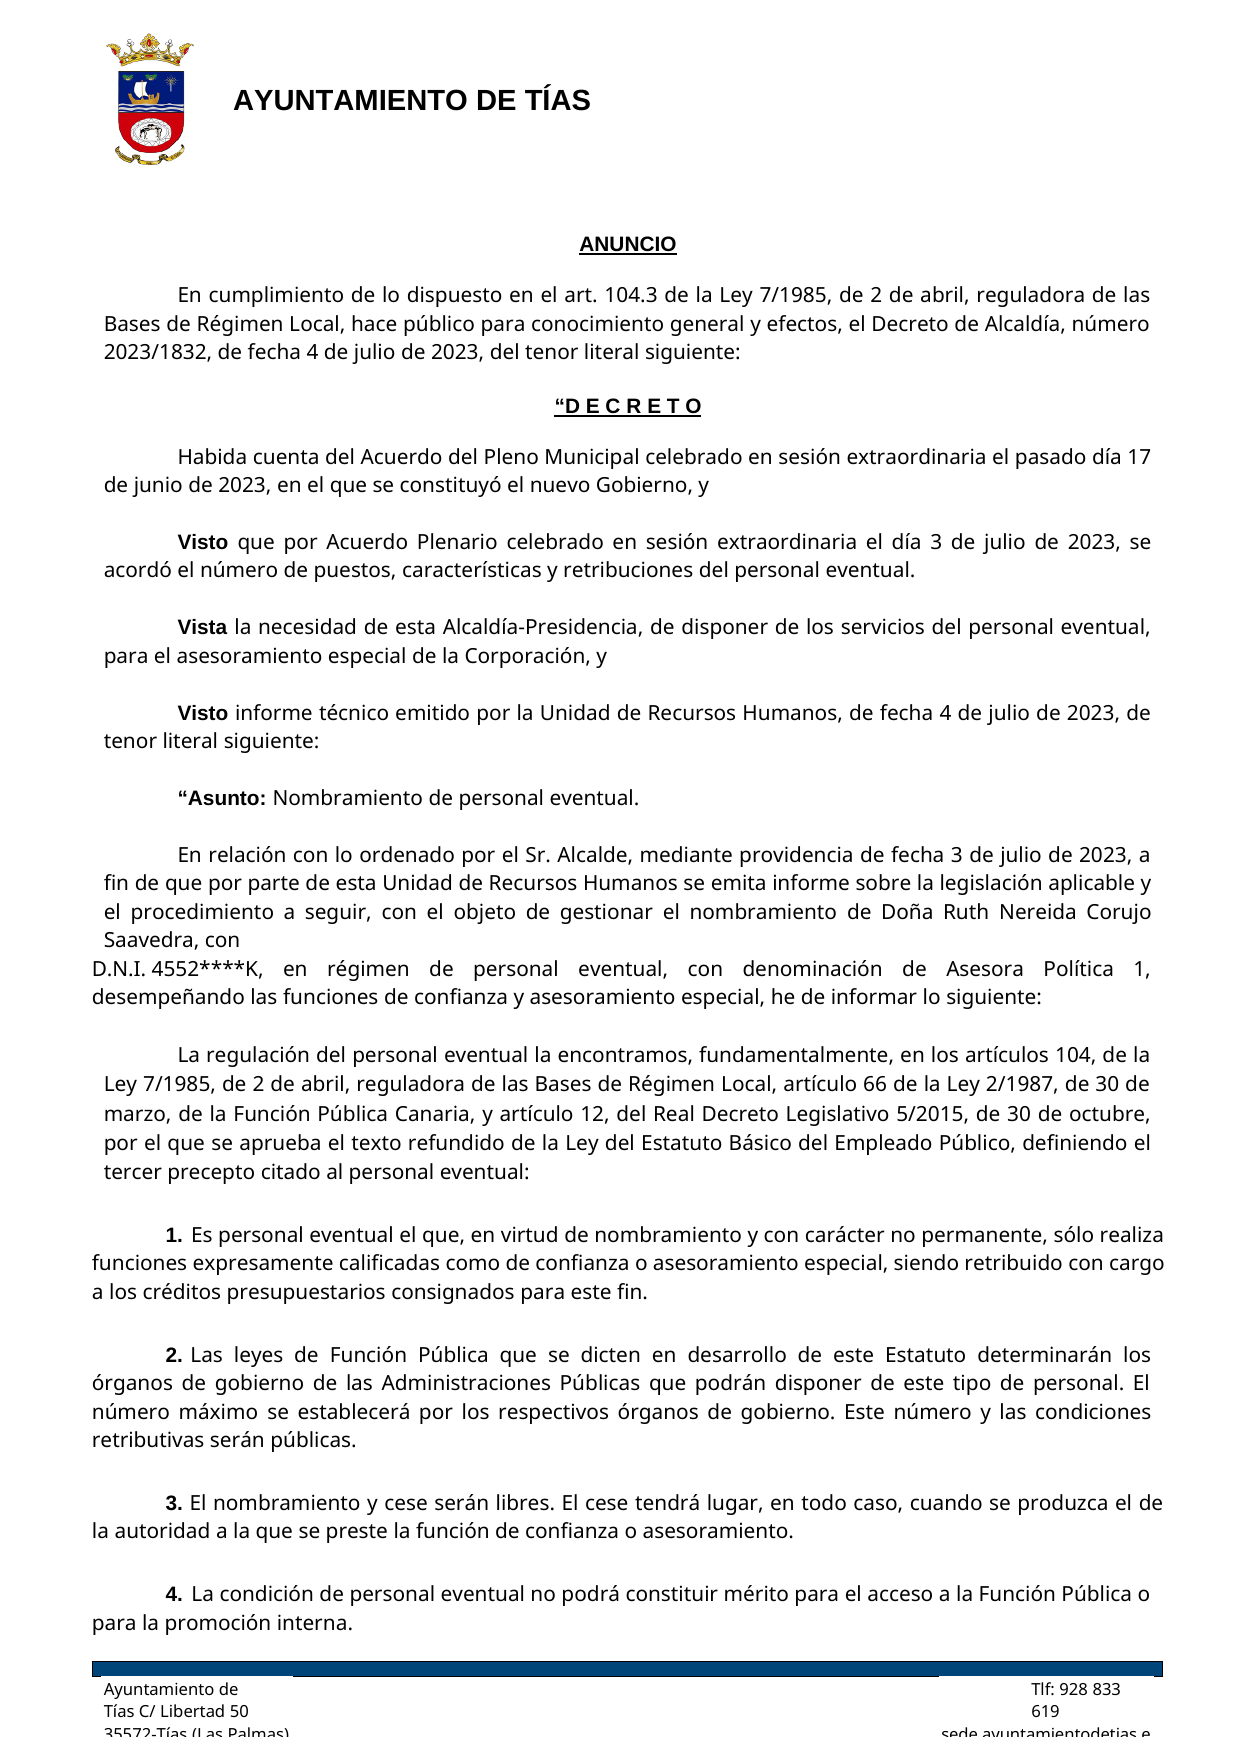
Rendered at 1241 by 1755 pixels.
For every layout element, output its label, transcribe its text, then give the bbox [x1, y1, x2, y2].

text En relación con lo ordenado por el Sr. Alcalde, mediante providencia de fecha 3 de julio de 2023, a fin de que por parte de esta Unidad de Recursos Humanos se emita informe sobre la legislación aplicable y el procedimiento a seguir, con el objeto de gestionar el nombramiento de Doña Ruth Nereida Corujo Saavedra, con [103, 840, 1152, 954]
subtitle “D E C R E T O [552, 394, 703, 418]
list El nombramiento y cese serán libres. El cese tendrá lugar, en todo caso, cuando se produzca el de la autoridad a la que se preste la función de confianza o asesoramiento. [92, 1488, 1166, 1545]
text Visto que por Acuerdo Plenario celebrado en sesión extraordinaria el día 3 de julio de 2023, se acordó el número de puestos, características y retribuciones del personal eventual. [103, 527, 1152, 584]
text Habida cuenta del Acuerdo del Pleno Municipal celebrado en sesión extraordinaria el pasado día 17 de junio de 2023, en el que se constituyó el nuevo Gobierno, y [103, 442, 1152, 499]
list Las leyes de Función Pública que se dicten en desarrollo de este Estatuto determinarán los órganos de gobierno de las Administraciones Públicas que podrán disponer de este tipo de personal. El número máximo se establecerá por los respectivos órganos de gobierno. Este número y las condiciones retributivas serán públicas. [92, 1340, 1152, 1454]
subtitle ANUNCIO [552, 232, 703, 256]
text “Asunto: Nombramiento de personal eventual. [177, 783, 1166, 812]
list 4552****K, en régimen de personal eventual, con denominación de Asesora Política 1, desempeñando las funciones de confianza y asesoramiento especial, he de informar lo siguiente: [92, 954, 1152, 1011]
list La condición de personal eventual no podrá constituir mérito para el acceso a la Función Pública o para la promoción interna. [92, 1579, 1152, 1636]
text Visto informe técnico emitido por la Unidad de Recursos Humanos, de fecha 4 de julio de 2023, de tenor literal siguiente: [103, 698, 1152, 755]
picture [106, 33, 196, 165]
list Es personal eventual el que, en virtud de nombramiento y con carácter no permanente, sólo realiza funciones expresamente calificadas como de confianza o asesoramiento especial, siendo retribuido con cargo a los créditos presupuestarios consignados para este fin. [92, 1220, 1166, 1305]
text En cumplimiento de lo dispuesto en el art. 104.3 de la Ley 7/1985, de 2 de abril, reguladora de las Bases de Régimen Local, hace público para conocimiento general y efectos, el Decreto de Alcaldía, número 2023/1832, de fecha 4 de julio de 2023, del tenor literal siguiente: [103, 280, 1152, 366]
text La regulación del personal eventual la encontramos, fundamentalmente, en los artículos 104, de la Ley 7/1985, de 2 de abril, reguladora de las Bases de Régimen Local, artículo 66 de la Ley 2/1987, de 30 de marzo, de la Función Pública Canaria, y artículo 12, del Real Decreto Legislativo 5/2015, de 30 de octubre, por el que se aprueba el texto refundido de la Ley del Estatuto Básico del Empleado Público, definiendo el tercer precepto citado al personal eventual: [103, 1040, 1152, 1186]
text Vista la necesidad de esta Alcaldía-Presidencia, de disponer de los servicios del personal eventual, para el asesoramiento especial de la Corporación, y [103, 612, 1152, 669]
